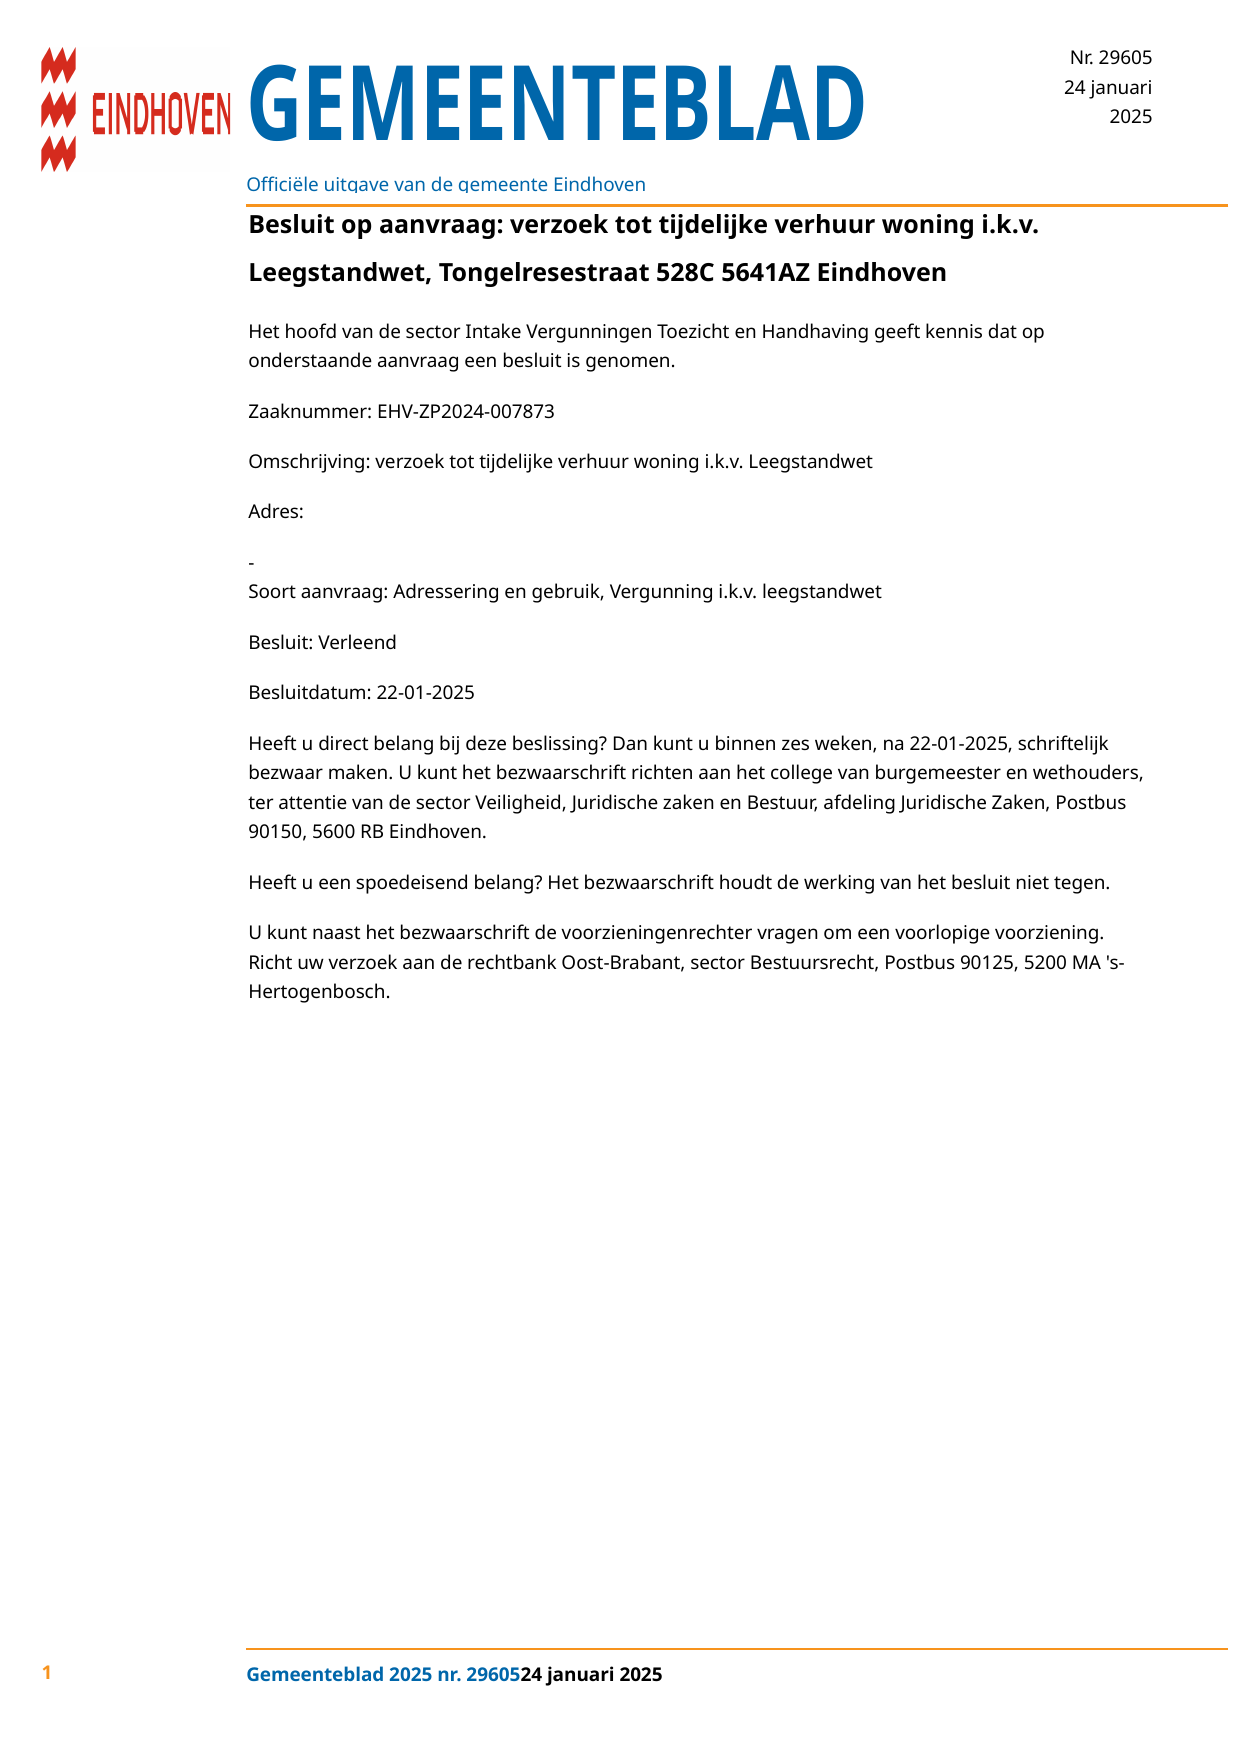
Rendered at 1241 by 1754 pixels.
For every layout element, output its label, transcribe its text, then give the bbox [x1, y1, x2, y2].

text Besluit op aanvraag: verzoek tot tijdelijke verhuur woning i.k.v. Leegstandwet, Tongelresestraat 528C 5641AZ Eindhoven [248, 207, 1152, 288]
text Het hoofd van de sector Intake Vergunningen Toezicht en Handhaving geeft kennis dat op onderstaande aanvraag een besluit is genomen. [248, 318, 1152, 373]
text U kunt naast het bezwaarschrift de voorzieningenrechter vragen om een voorlopige voorziening. Richt uw verzoek aan de rechtbank Oost-Brabant, sector Bestuursrecht, Postbus 90125, 5200 MA 's-Hertogenbosch. [248, 919, 1152, 1004]
text Adres: [248, 499, 1152, 524]
text Heeft u direct belang bij deze beslissing? Dan kunt u binnen zes weken, na 22-01-2025, schriftelijk bezwaar maken. U kunt het bezwaarschrift richten aan het college van burgemeester en wethouders, ter attentie van de sector Veiligheid, Juridische zaken en Bestuur, afdeling Juridische Zaken, Postbus 90150, 5600 RB Eindhoven. [248, 730, 1152, 844]
text Zaaknummer: EHV-ZP2024-007873 [248, 398, 1152, 424]
text Omschrijving: verzoek tot tijdelijke verhuur woning i.k.v. Leegstandwet [248, 448, 1152, 474]
text Besluitdatum: 22-01-2025 [248, 679, 1152, 705]
text Heeft u een spoedeisend belang? Het bezwaarschrift houdt de werking van het besluit niet tegen. [248, 869, 1152, 895]
picture [41, 47, 231, 172]
text Soort aanvraag: Adressering en gebruik, Vergunning i.k.v. leegstandwet [248, 579, 1152, 604]
text Besluit: Verleend [248, 629, 1152, 655]
